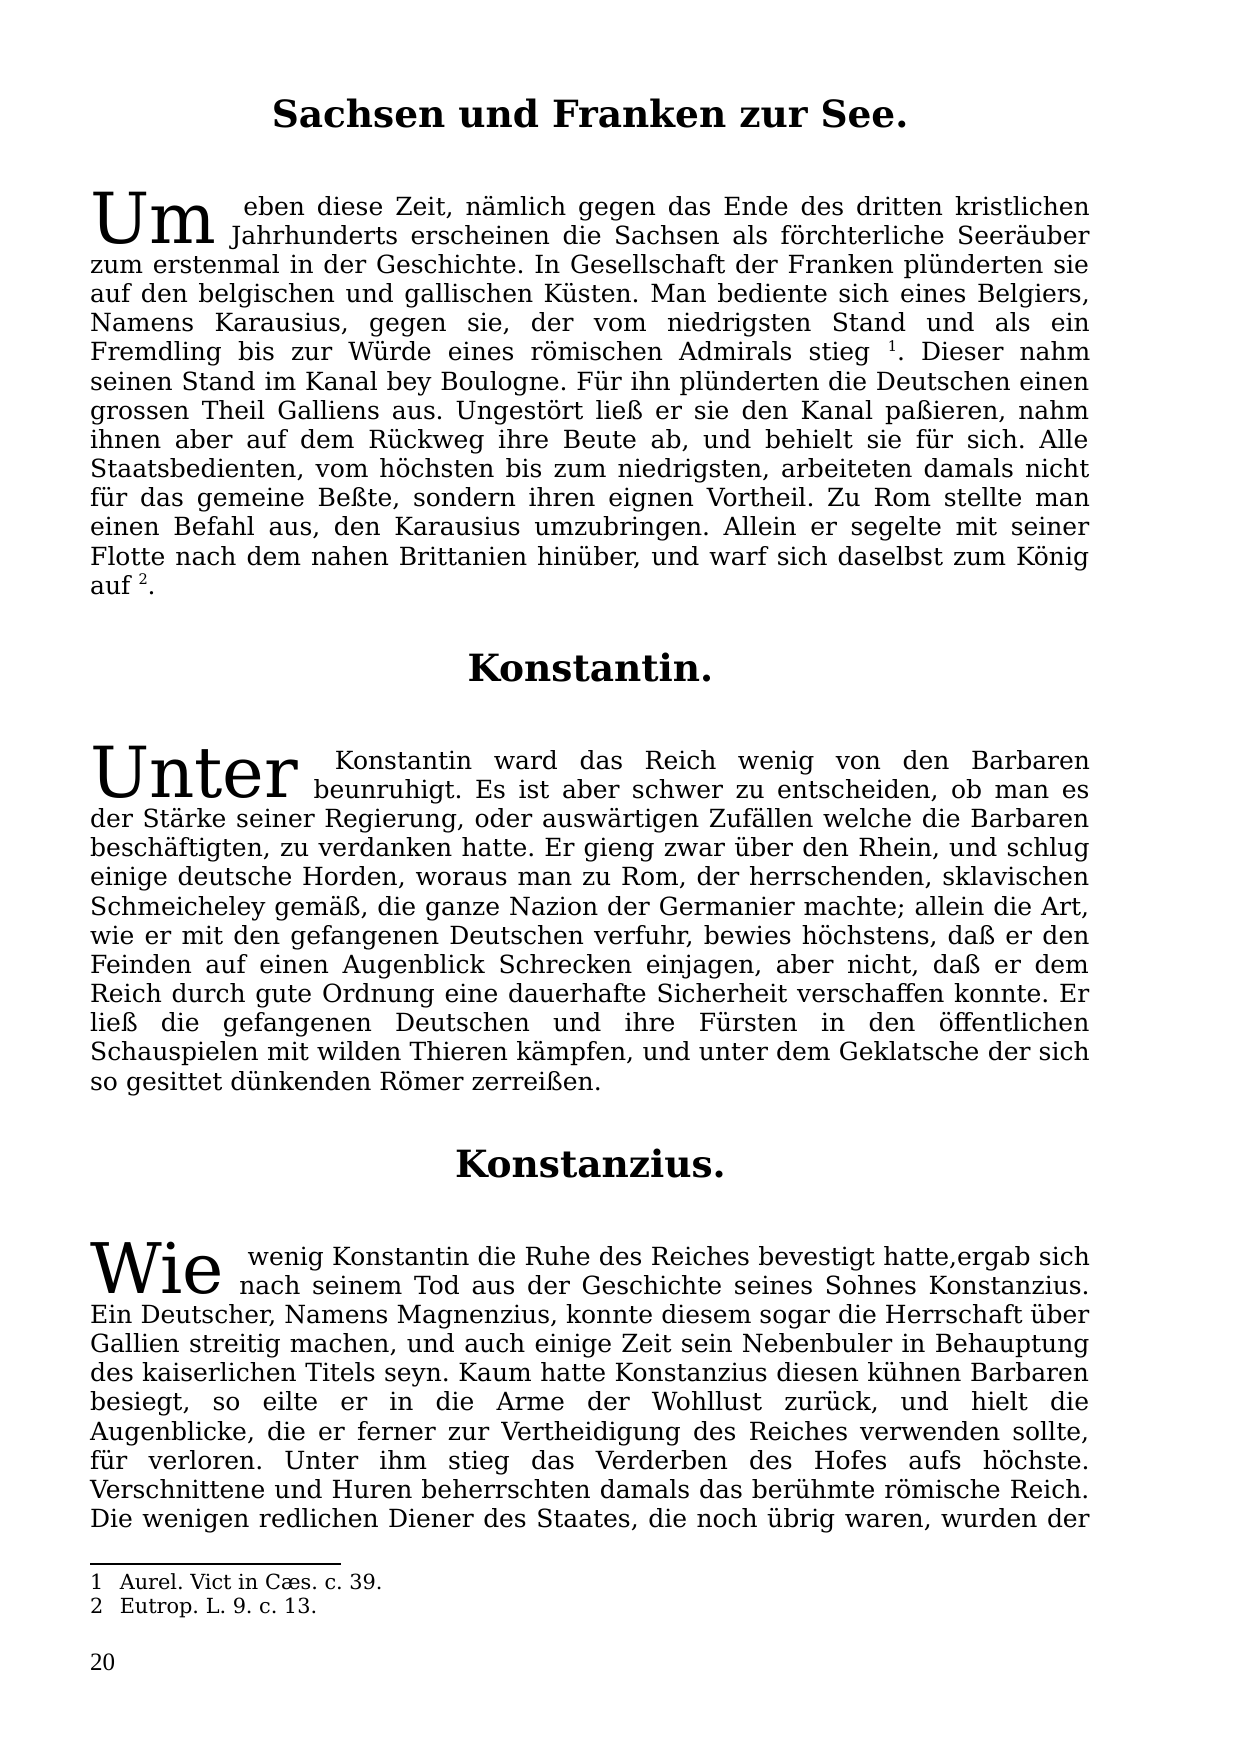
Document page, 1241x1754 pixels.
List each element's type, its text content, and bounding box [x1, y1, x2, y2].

text Sachsen und Franken zur See. [90, 75, 1091, 136]
text Konstanzius. [90, 1125, 1091, 1186]
text Konstantin. [90, 629, 1091, 690]
text Unter Konstantin ward das Reich wenig von den Barbaren beunruhigt. Es ist aber schwer zu entscheiden, ob man es der Stärke seiner Regierung, oder auswärtigen Zufällen welche die Barbaren beschäftigten, zu verdanken hatte. Er gieng zwar über den Rhein, und schlug einige deutsche Horden, woraus man zu Rom, der herrschenden, sklavischen Schmeicheley gemäß, die ganze Nazion der Germanier machte; allein die Art, wie er mit den gefangenen Deutschen verfuhr, bewies höchstens, daß er den Feinden auf einen Augenblick Schrecken einjagen, aber nicht, daß er dem Reich durch gute Ordnung eine dauerhafte Sicherheit verschaffen konnte. Er ließ die gefangenen Deutschen und ihre Fürsten in den öffentlichen Schauspielen mit wilden Thieren kämpfen, und unter dem Geklatsche der sich so gesittet dünkenden Römer zerreißen. [90, 746, 1091, 1096]
text Eutrop. L. 9. c. 13. [90, 1594, 1091, 1618]
text Wie wenig Konstantin die Ruhe des Reiches bevestigt hatte,ergab sich nach seinem Tod aus der Geschichte seines Sohnes Konstanzius. Ein Deutscher, Namens Magnenzius, konnte diesem sogar die Herrschaft über Gallien streitig machen, und auch einige Zeit sein Nebenbuler in Behauptung des kaiserlichen Titels seyn. Kaum hatte Konstanzius diesen kühnen Barbaren besiegt, so eilte er in die Arme der Wohllust zurück, und hielt die Augenblicke, die er ferner zur Vertheidigung des Reiches verwenden sollte, für verloren. Unter ihm stieg das Verderben des Hofes aufs höchste. Verschnittene und Huren beherrschten damals das berühmte römische Reich. Die wenigen redlichen Diener des Staates, die noch übrig waren, wurden der [90, 1242, 1091, 1533]
text Aurel. Vict in Cæs. c. 39. [90, 1570, 1091, 1594]
text Um eben diese Zeit, nämlich gegen das Ende des dritten kristlichen Jahrhunderts erscheinen die Sachsen als förchterliche Seeräuber zum erstenmal in der Geschichte. In Gesellschaft der Franken plünderten sie auf den belgischen und gallischen Küsten. Man bediente sich eines Belgiers, Namens Karausius, gegen sie, der vom niedrigsten Stand und als ein Fremdling bis zur Würde eines römischen Admirals stieg . Dieser nahm seinen Stand im Kanal bey Boulogne. Für ihn plünderten die Deutschen einen grossen Theil Galliens aus. Ungestört ließ er sie den Kanal paßieren, nahm ihnen aber auf dem Rückweg ihre Beute ab, und behielt sie für sich. Alle Staatsbedienten, vom höchsten bis zum niedrigsten, arbeiteten damals nicht für das gemeine Beßte, sondern ihren eignen Vortheil. Zu Rom stellte man einen Befahl aus, den Karausius umzubringen. Allein er segelte mit seiner Flotte nach dem nahen Brittanien hinüber, und warf sich daselbst zum König auf . [90, 192, 1091, 600]
